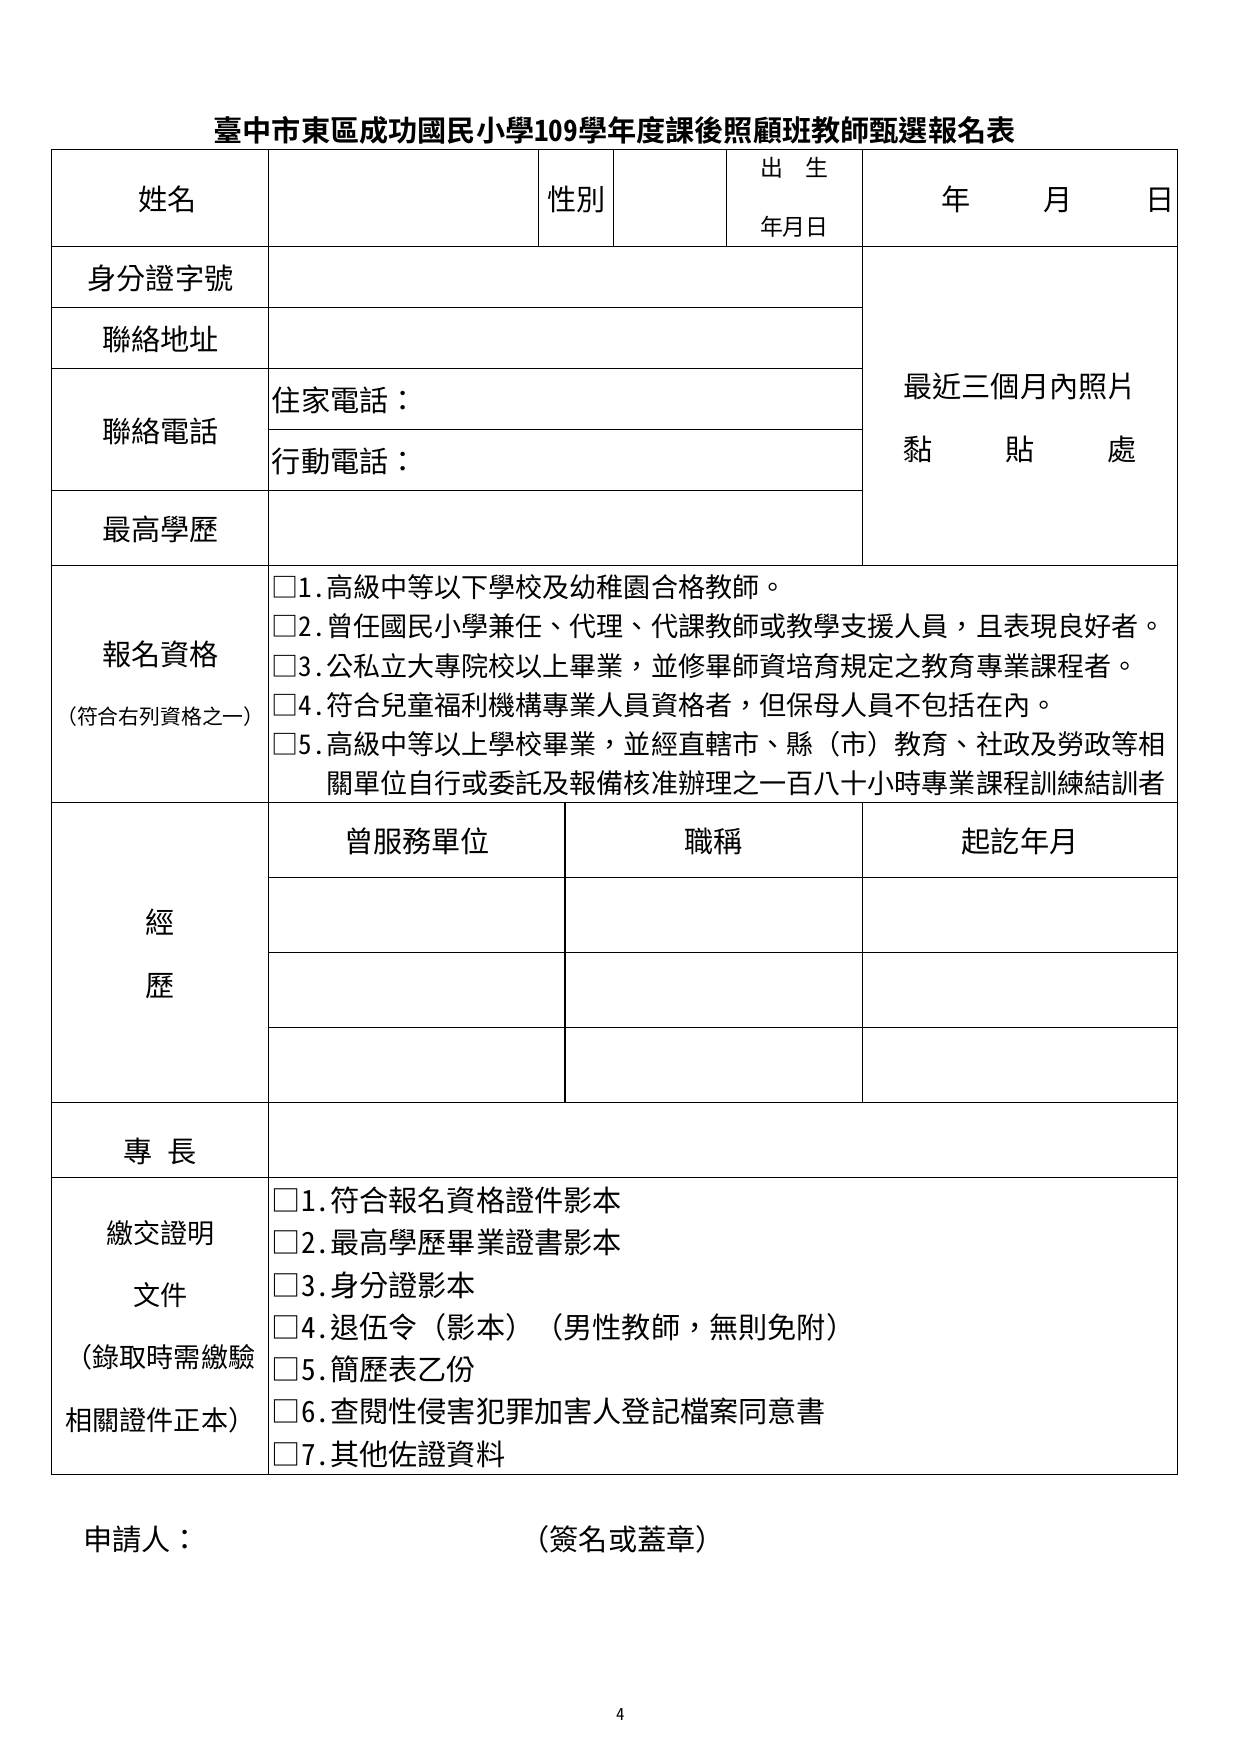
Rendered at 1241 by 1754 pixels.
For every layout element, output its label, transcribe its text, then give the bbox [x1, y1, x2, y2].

table_cell [269, 878, 564, 952]
table_header 性別 [539, 150, 613, 246]
table_cell [269, 1103, 1177, 1177]
table_header 年 月 日 [863, 150, 1177, 246]
table_cell [566, 878, 862, 952]
table_cell [566, 1028, 862, 1102]
table_cell 最高學歷 [52, 491, 268, 565]
table_cell [863, 1028, 1177, 1102]
table_header 出 生 年月日 [727, 150, 862, 246]
table_cell [863, 953, 1177, 1027]
table_cell [269, 247, 862, 307]
text 申請人： （簽名或蓋章） [83, 1517, 1146, 1559]
table_cell 起訖年月 [863, 803, 1177, 877]
table_cell 經 歷 [52, 803, 268, 1102]
table_cell [566, 953, 862, 1027]
table_cell 最近三個月內照片 黏 貼 處 [863, 247, 1177, 565]
table_cell [269, 953, 564, 1027]
table_cell [863, 878, 1177, 952]
table_cell 曾服務單位 [269, 803, 564, 877]
table_cell 聯絡地址 [52, 308, 268, 368]
table_header 姓名 [52, 150, 268, 246]
table_header [614, 150, 726, 246]
table_cell [269, 308, 862, 368]
table_cell 職稱 [566, 803, 862, 877]
table_cell [269, 491, 862, 565]
table_cell 報名資格 （符合右列資格之一） [52, 566, 268, 802]
table_cell 專 長 [52, 1103, 268, 1177]
table_cell 身分證字號 [52, 247, 268, 307]
table_cell [269, 1028, 564, 1102]
table_cell 行動電話： [269, 430, 862, 490]
table_header [269, 150, 538, 246]
table_cell 住家電話： [269, 369, 862, 429]
text 臺中市東區成功國民小學109學年度課後照顧班教師甄選報名表 [83, 87, 1146, 149]
table_cell □1.高級中等以下學校及幼稚園合格教師。 □2.曾任國民小學兼任、代理、代課教師或教學支援人員，且表現良好者。 □3.公私立大專院校以上畢業，並修畢師資培育規定之教育專業課程者。 □4.符合兒童福利機構專業人員資格者，但保母人員不包括在內。 □5.高級中等以上學校畢業，並經直轄市、縣（市）教育、社政及勞政等相關單位自行或委託及報備核准辦理之一百八十小時專業課程訓練結訓者 [269, 566, 1177, 802]
table_cell □1.符合報名資格證件影本 □2.最高學歷畢業證書影本 □3.身分證影本 □4.退伍令（影本）（男性教師，無則免附） □5.簡歷表乙份 □6.查閱性侵害犯罪加害人登記檔案同意書 □7.其他佐證資料 [269, 1178, 1177, 1474]
table_cell 繳交證明 文件 （錄取時需繳驗相關證件正本） [52, 1178, 268, 1474]
table_cell 聯絡電話 [52, 369, 268, 490]
